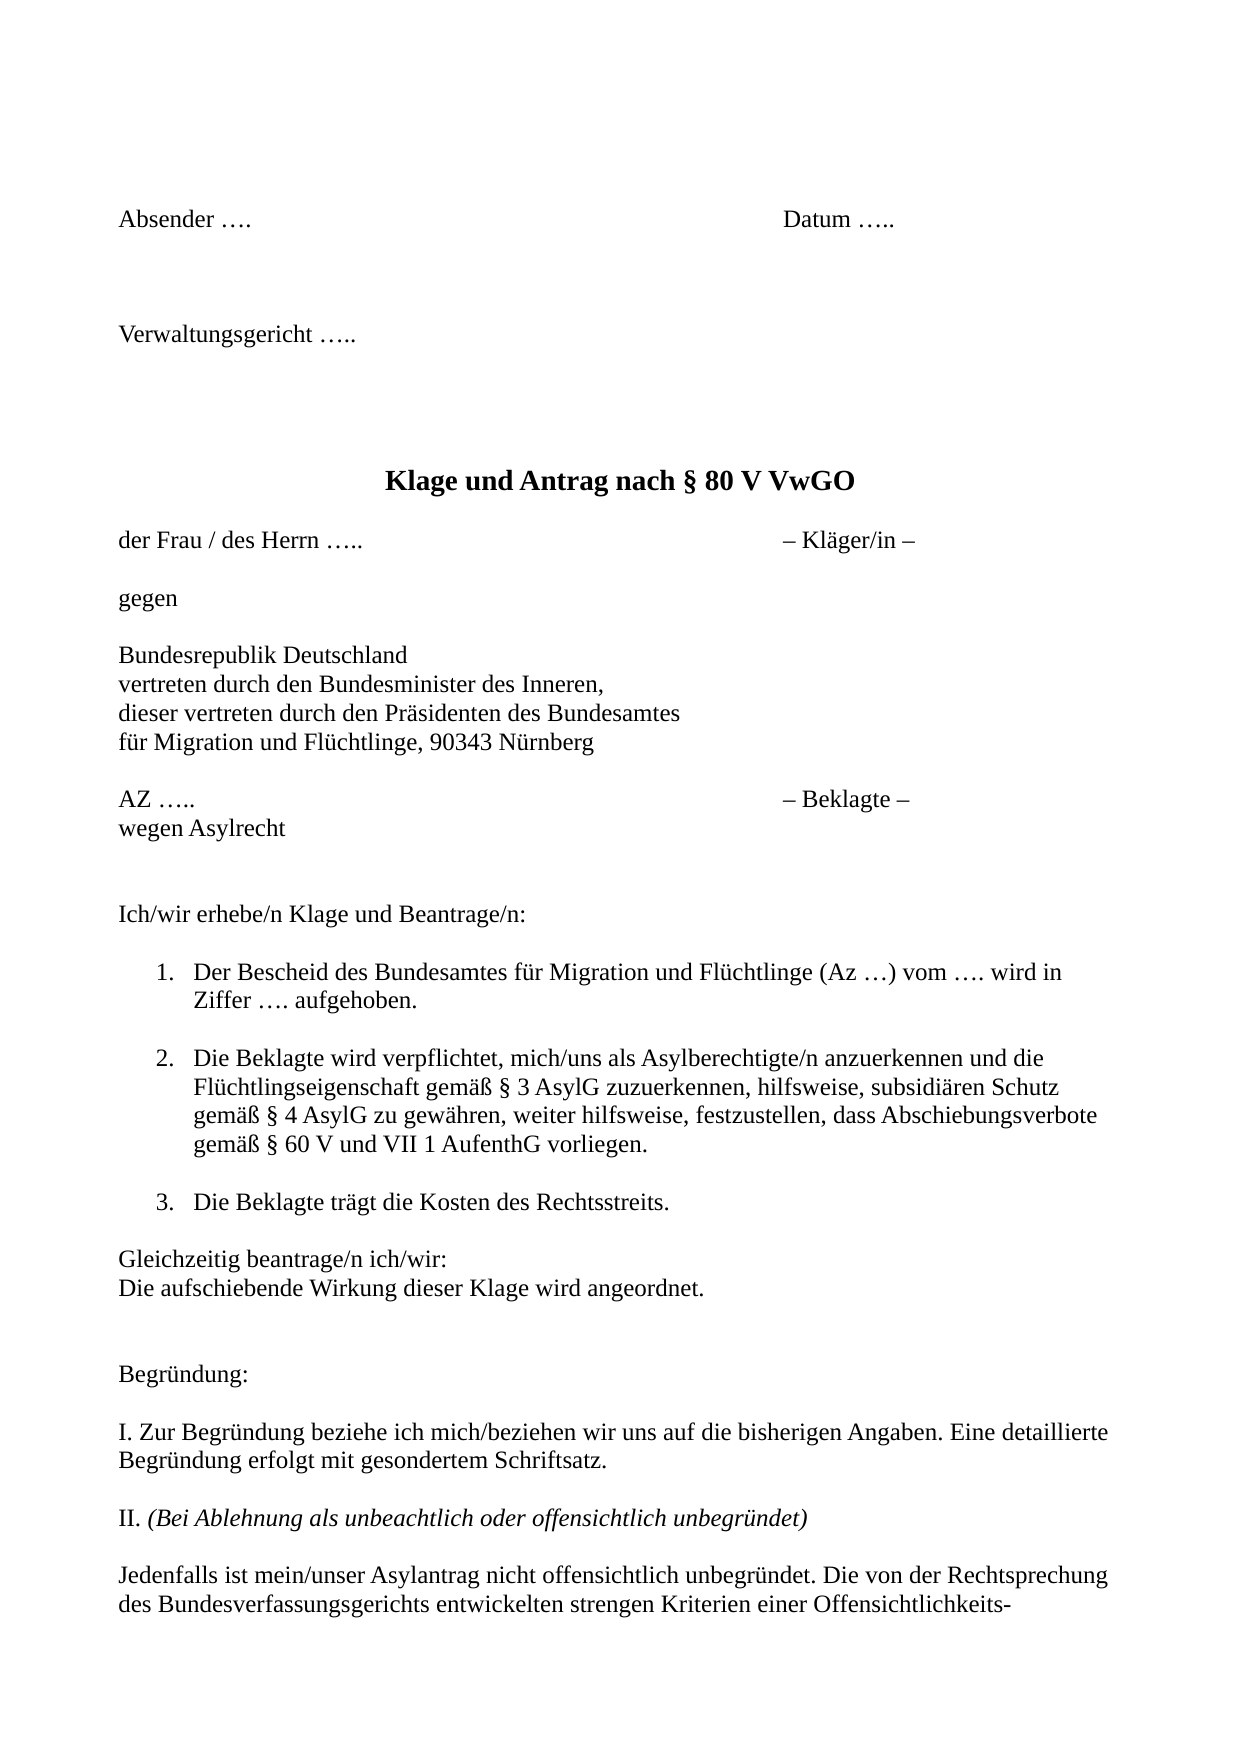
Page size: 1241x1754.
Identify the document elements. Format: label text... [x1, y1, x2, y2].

text II. (Bei Ablehnung als unbeachtlich oder offensichtlich unbegründet) [118, 1503, 1122, 1532]
list Der Bescheid des Bundesamtes für Migration und Flüchtlinge (Az …) vom …. wird in Ziffer …. aufgehoben. [156, 957, 1122, 1014]
text vertreten durch den Bundesminister des Inneren, [118, 669, 1122, 698]
text der Frau / des Herrn ….. – Kläger/in – [118, 525, 1122, 554]
text Begründung: [118, 1359, 1122, 1388]
text Absender …. Datum ….. [118, 204, 1122, 233]
text Bundesrepublik Deutschland [118, 640, 1122, 669]
text Jedenfalls ist mein/unser Asylantrag nicht offensichtlich unbegründet. Die von der Rechtsprechung des Bundesverfassungsgerichts entwickelten strengen Kriterien einer Offensichtlichkeits- [118, 1560, 1122, 1618]
text AZ ….. – Beklagte – [118, 784, 1122, 813]
list Die Beklagte trägt die Kosten des Rechtsstreits. [156, 1187, 1122, 1215]
text dieser vertreten durch den Präsidenten des Bundesamtes [118, 698, 1122, 727]
text Gleichzeitig beantrage/n ich/wir: [118, 1244, 1122, 1273]
text Die aufschiebende Wirkung dieser Klage wird angeordnet. [118, 1273, 1122, 1302]
text Ich/wir erhebe/n Klage und Beantrage/n: [118, 899, 1122, 928]
list Die Beklagte wird verpflichtet, mich/uns als Asylberechtigte/n anzuerkennen und die Flüchtlingseigenschaft gemäß § 3 AsylG zuzuerkennen, hilfsweise, subsidiären Schutz gemäß § 4 AsylG zu gewähren, weiter hilfsweise, festzustellen, dass Abschiebungsverbote gemäß § 60 V und VII 1 AufenthG vorliegen. [156, 1043, 1122, 1158]
text Klage und Antrag nach § 80 V VwGO [118, 463, 1122, 497]
text für Migration und Flüchtlinge, 90343 Nürnberg [118, 727, 1122, 755]
text gegen [118, 583, 1122, 612]
text wegen Asylrecht [118, 813, 1122, 842]
text I. Zur Begründung beziehe ich mich/beziehen wir uns auf die bisherigen Angaben. Eine detaillierte Begründung erfolgt mit gesondertem Schriftsatz. [118, 1417, 1122, 1474]
text Verwaltungsgericht ….. [118, 319, 1122, 348]
